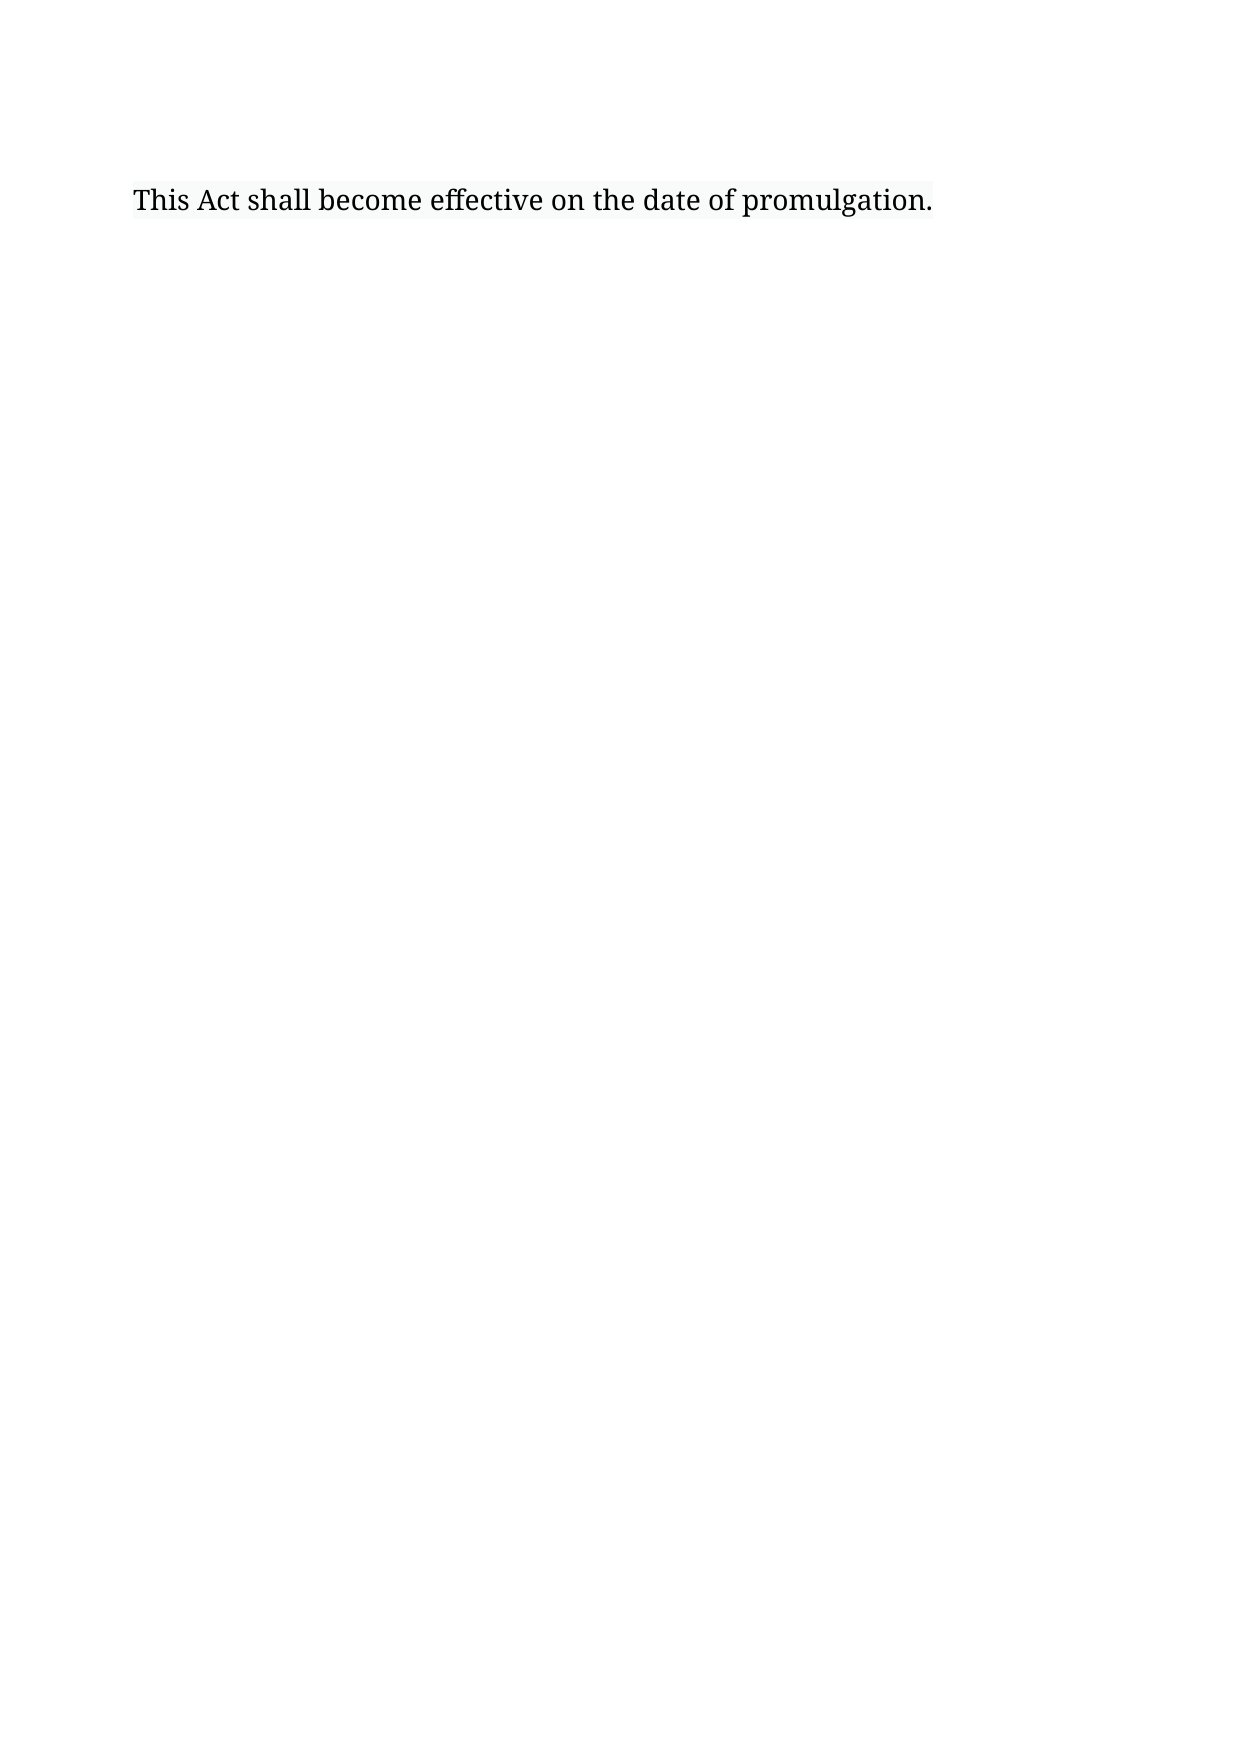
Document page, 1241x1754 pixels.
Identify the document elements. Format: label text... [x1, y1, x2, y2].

text This Act shall become effective on the date of promulgation. [133, 158, 1122, 221]
